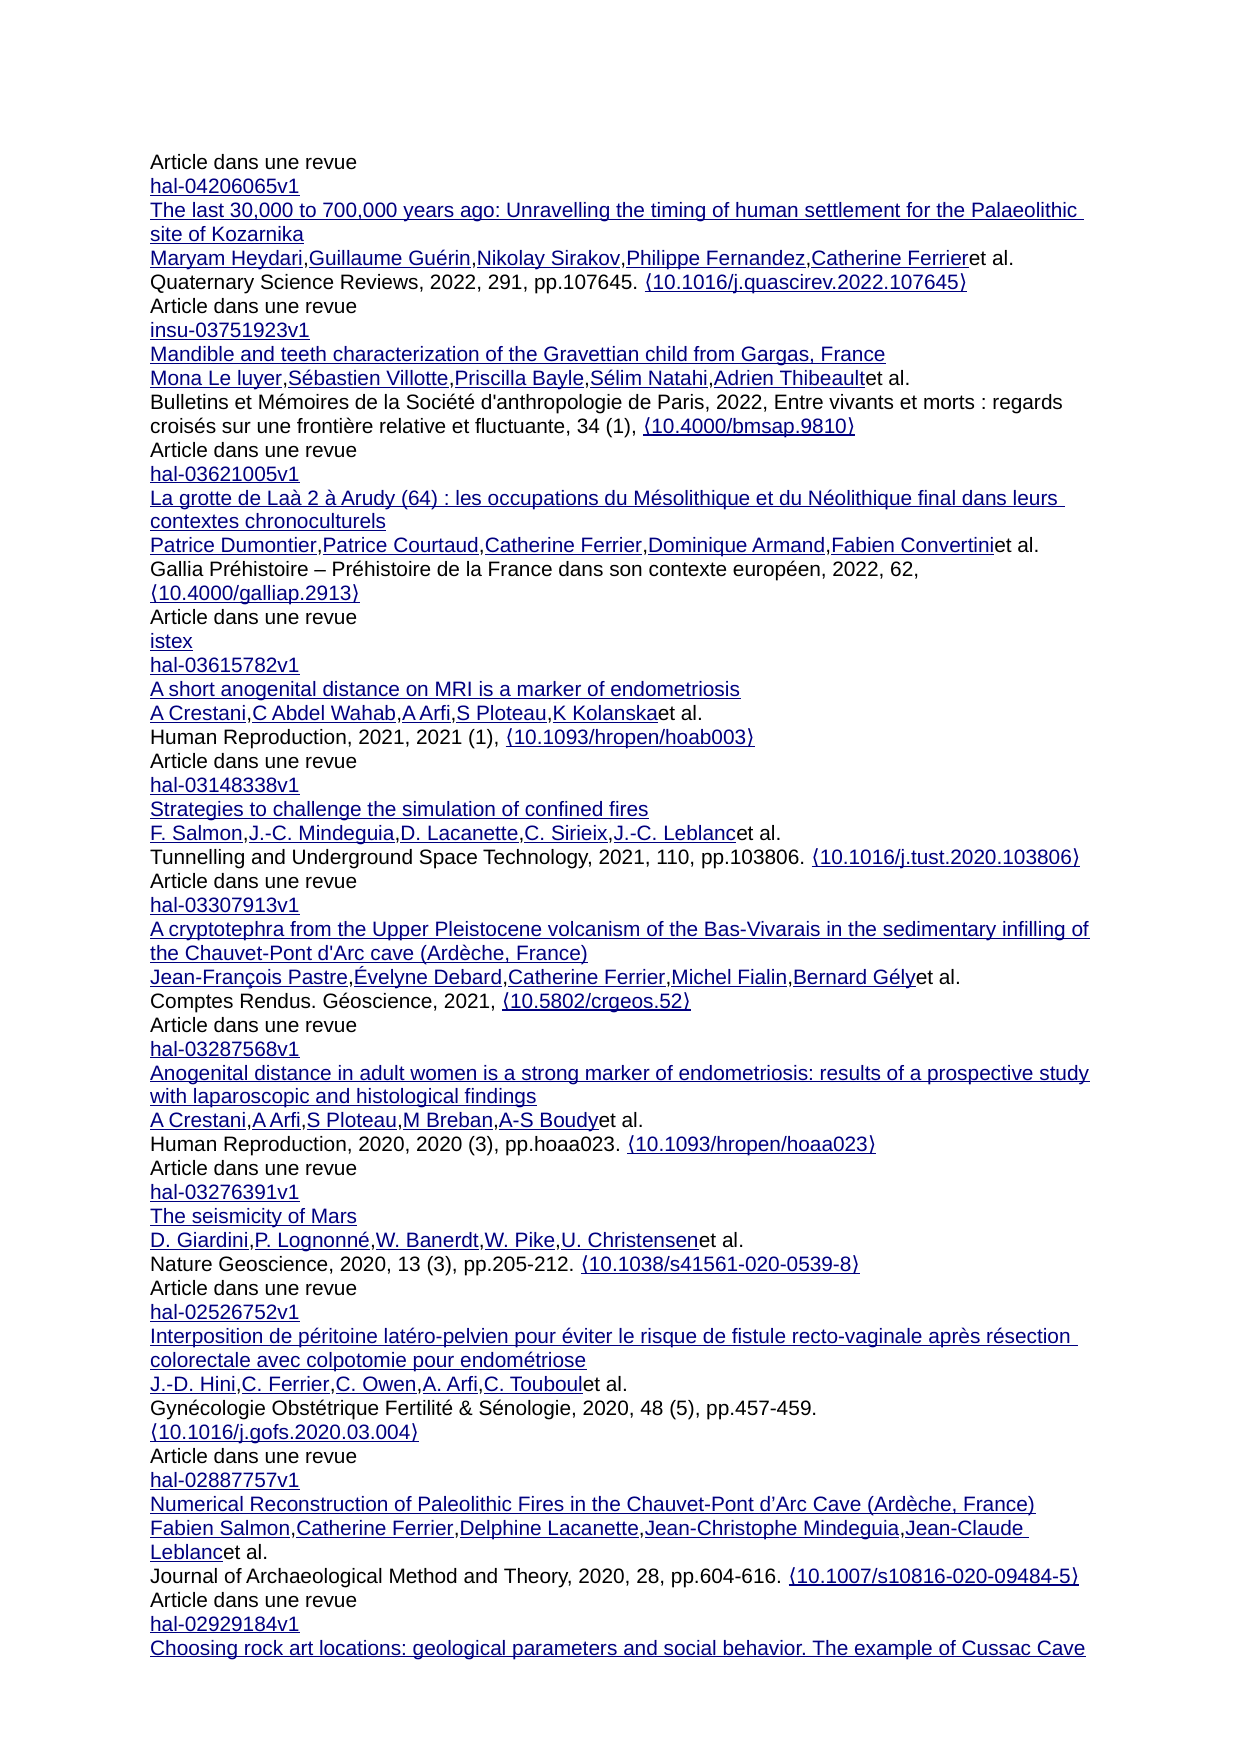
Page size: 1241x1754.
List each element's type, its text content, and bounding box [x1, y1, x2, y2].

table_cell Anogenital distance in adult women is a strong marker of endometriosis: results of a prospective study [150, 1060, 1090, 1081]
table_cell Article dans une revue hal-04206065v1 [150, 150, 1090, 198]
table_cell The last 30,000 to 700,000 years ago: Unravelling the timing of human settlement for the Palaeolithic site of Kozarnika Maryam Heydari,Guillaume Guérin,Nikolay Sirakov,Philippe Fernandez,Catherine Ferrieret al. Quaternary Science Reviews, 2022, 291, pp.107645. ⟨10.1016/j.quascirev.2022.107645⟩ Article dans une revue insu-03751923v1 [150, 198, 1090, 342]
table_cell with laparoscopic and histological findings A Crestani,A Arfi,S Ploteau,M Breban,A-S Boudyet al. Human Reproduction, 2020, 2020 (3), pp.hoaa023. ⟨10.1093/hropen/hoaa023⟩ Article dans une revue hal-03276391v1 [150, 1082, 1090, 1204]
table_cell La grotte de Laà 2 à Arudy (64) : les occupations du Mésolithique et du Néolithique final dans leurs contextes chronoculturels Patrice Dumontier,Patrice Courtaud,Catherine Ferrier,Dominique Armand,Fabien Convertiniet al. Gallia Préhistoire – Préhistoire de la France dans son contexte européen, 2022, 62, ⟨10.4000/galliap.2913⟩ Article dans une revue istex hal-03615782v1 [150, 485, 1090, 677]
table_cell Mandible and teeth characterization of the Gravettian child from Gargas, France Mona Le luyer,Sébastien Villotte,Priscilla Bayle,Sélim Natahi,Adrien Thibeaultet al. Bulletins et Mémoires de la Société d'anthropologie de Paris, 2022, Entre vivants et morts : regards croisés sur une frontière relative et fluctuante, 34 (1), ⟨10.4000/bmsap.9810⟩ Article dans une revue hal-03621005v1 [150, 342, 1090, 485]
table_cell The seismicity of Mars D. Giardini,P. Lognonné,W. Banerdt,W. Pike,U. Christensenet al. Nature Geoscience, 2020, 13 (3), pp.205-212. ⟨10.1038/s41561-020-0539-8⟩ Article dans une revue hal-02526752v1 [150, 1204, 1090, 1324]
table_cell A cryptotephra from the Upper Pleistocene volcanism of the Bas-Vivarais in the sedimentary infilling of [150, 917, 1090, 938]
table_cell the Chauvet-Pont d'Arc cave (Ardèche, France) Jean-François Pastre,Évelyne Debard,Catherine Ferrier,Michel Fialin,Bernard Gélyet al. Comptes Rendus. Géoscience, 2021, ⟨10.5802/crgeos.52⟩ Article dans une revue hal-03287568v1 [150, 939, 1090, 1060]
table_cell Choosing rock art locations: geological parameters and social behavior. The example of Cussac Cave [150, 1635, 1090, 1659]
table_cell A short anogenital distance on MRI is a marker of endometriosis A Crestani,C Abdel Wahab,A Arfi,S Ploteau,K Kolanskaet al. Human Reproduction, 2021, 2021 (1), ⟨10.1093/hropen/hoab003⟩ Article dans une revue hal-03148338v1 [150, 677, 1090, 797]
table_cell Strategies to challenge the simulation of confined fires F. Salmon,J.-C. Mindeguia,D. Lacanette,C. Sirieix,J.-C. Leblancet al. Tunnelling and Underground Space Technology, 2021, 110, pp.103806. ⟨10.1016/j.tust.2020.103806⟩ Article dans une revue hal-03307913v1 [150, 797, 1090, 917]
table_cell Interposition de péritoine latéro-pelvien pour éviter le risque de fistule recto-vaginale après résection colorectale avec colpotomie pour endométriose J.-D. Hini,C. Ferrier,C. Owen,A. Arfi,C. Touboulet al. Gynécologie Obstétrique Fertilité & Sénologie, 2020, 48 (5), pp.457-459. ⟨10.1016/j.gofs.2020.03.004⟩ Article dans une revue hal-02887757v1 [150, 1324, 1090, 1492]
table_cell Numerical Reconstruction of Paleolithic Fires in the Chauvet-Pont d’Arc Cave (Ardèche, France) Fabien Salmon,Catherine Ferrier,Delphine Lacanette,Jean-Christophe Mindeguia,Jean-Claude Leblancet al. Journal of Archaeological Method and Theory, 2020, 28, pp.604-616. ⟨10.1007/s10816-020-09484-5⟩ Article dans une revue hal-02929184v1 [150, 1492, 1090, 1635]
